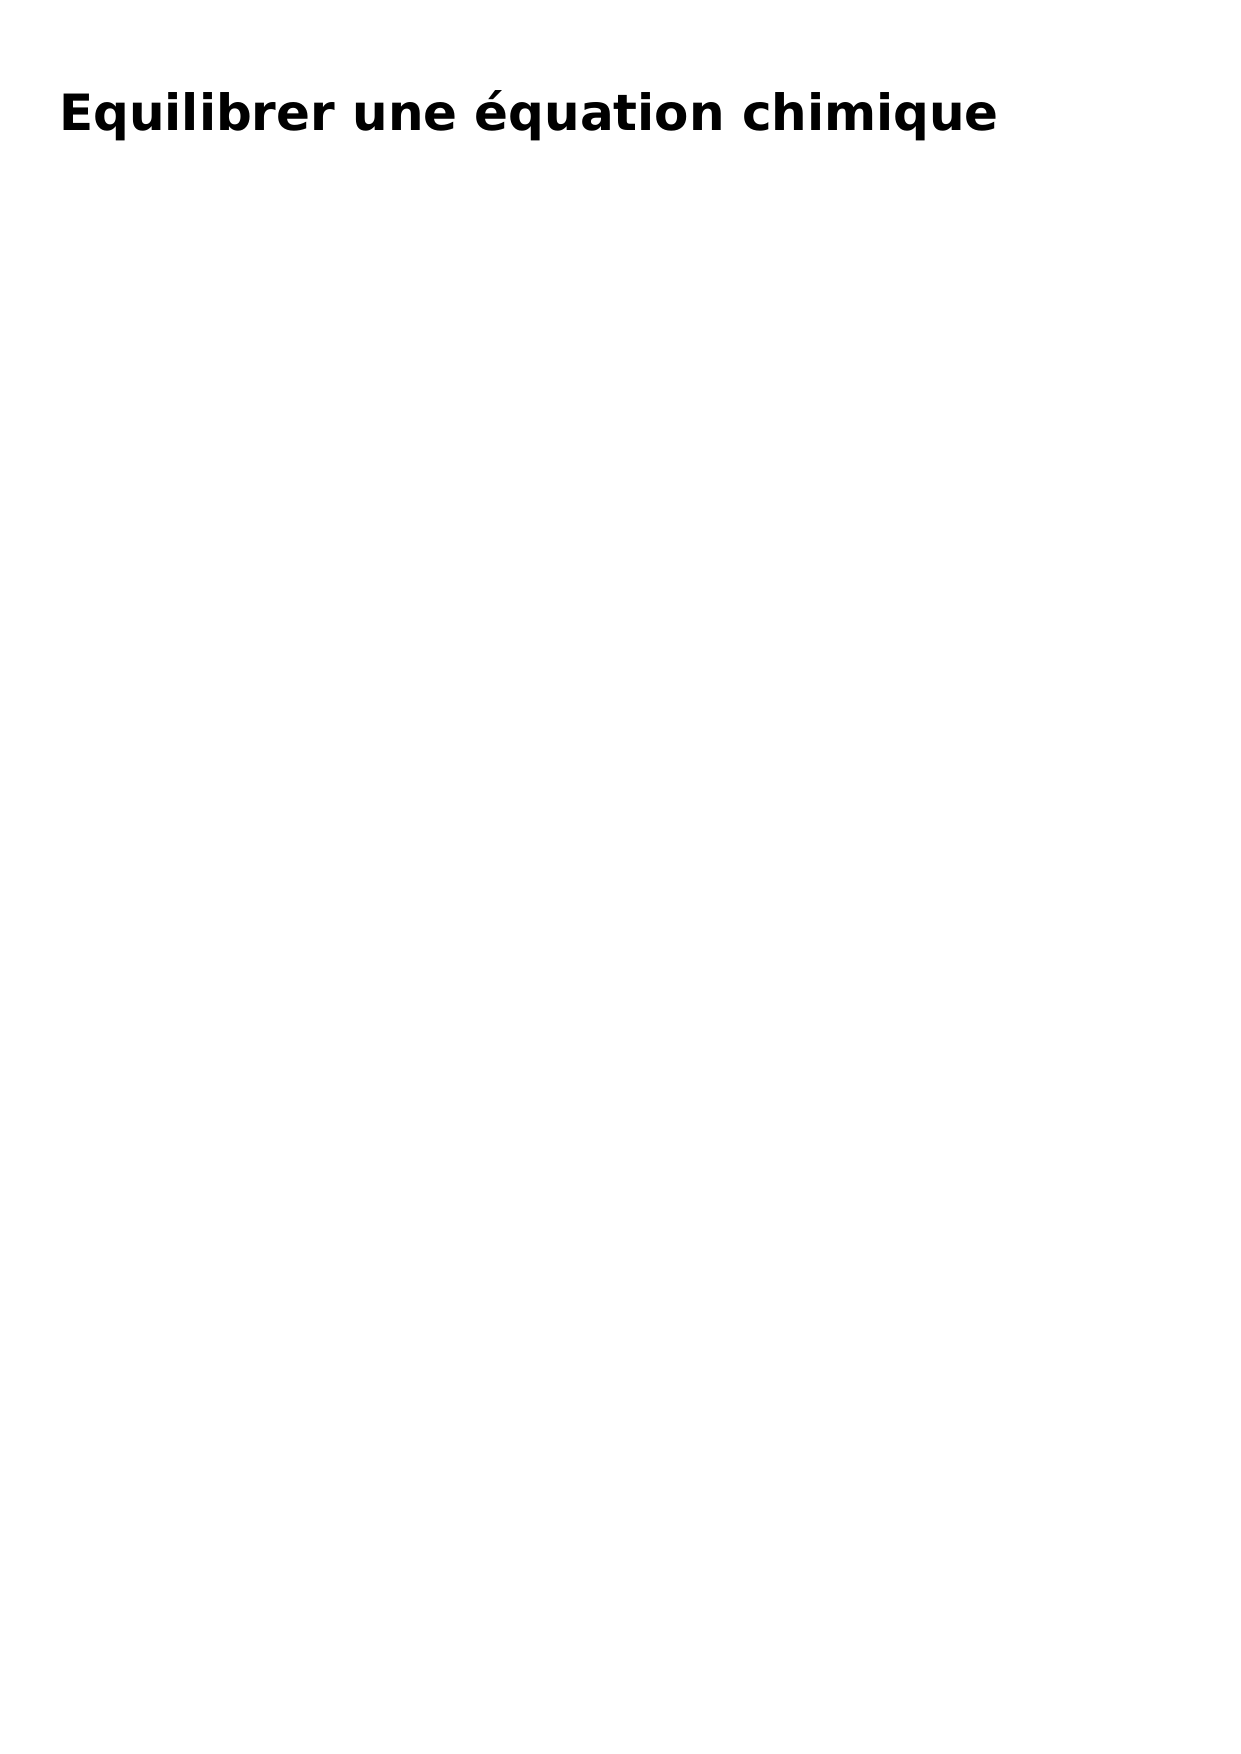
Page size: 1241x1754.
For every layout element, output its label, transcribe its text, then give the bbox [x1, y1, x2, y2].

subtitle Equilibrer une équation chimique [59, 84, 1181, 142]
